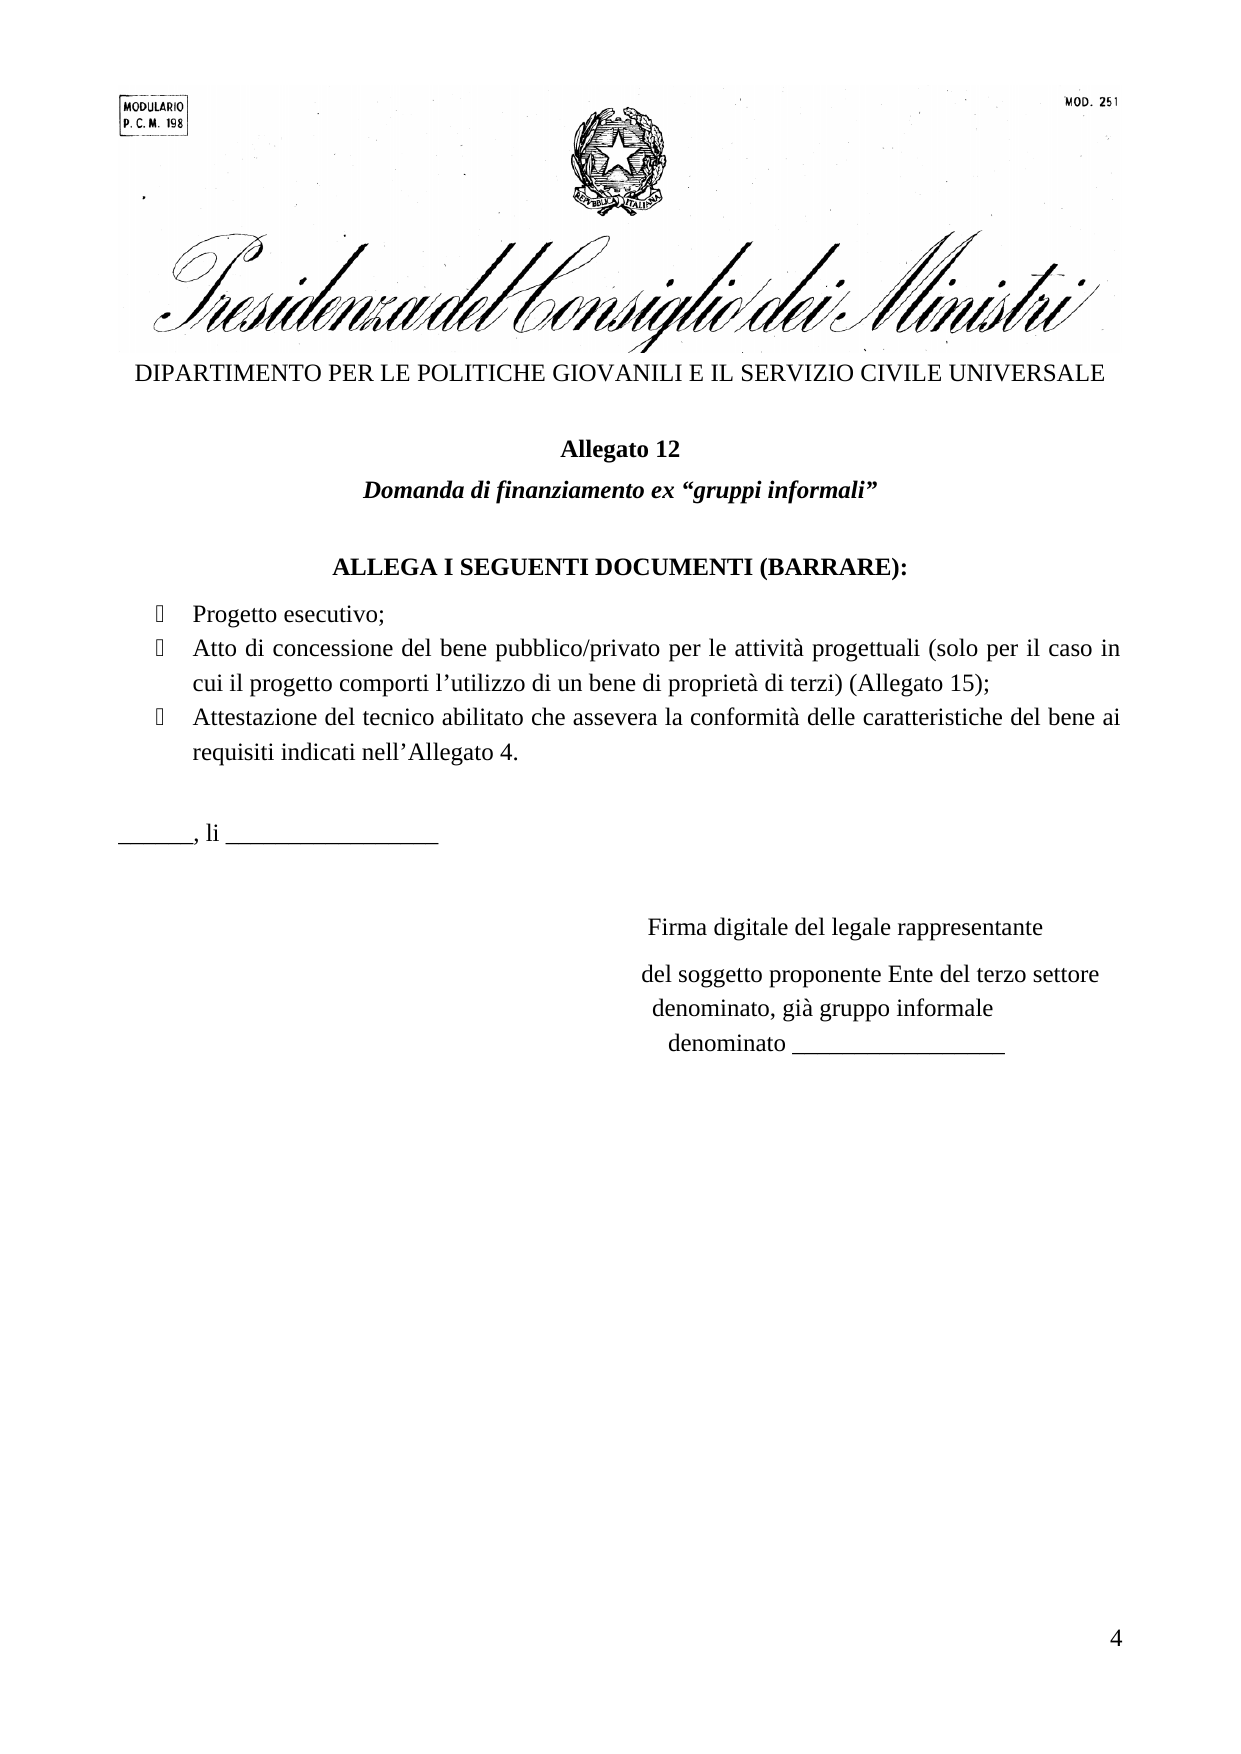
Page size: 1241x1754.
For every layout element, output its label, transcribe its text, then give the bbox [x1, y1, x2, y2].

text ALLEGA I SEGUENTI DOCUMENTI (BARRARE): [118, 552, 1122, 580]
list Attestazione del tecnico abilitato che assevera la conformità delle caratteristiche del bene ai requisiti indicati nell’Allegato 4. [155, 702, 1122, 765]
text Firma digitale del legale rappresentante [561, 912, 1112, 941]
list Progetto esecutivo; [155, 599, 1181, 627]
text ______, li _________________ [118, 818, 1112, 847]
text del soggetto proponente Ente del terzo settore denominato, già gruppo informale denominato _________________ [118, 959, 1112, 1057]
list Atto di concessione del bene pubblico/privato per le attività progettuali (solo per il caso in cui il progetto comporti l’utilizzo di un bene di proprietà di terzi) (Allegato 15); [155, 633, 1122, 696]
